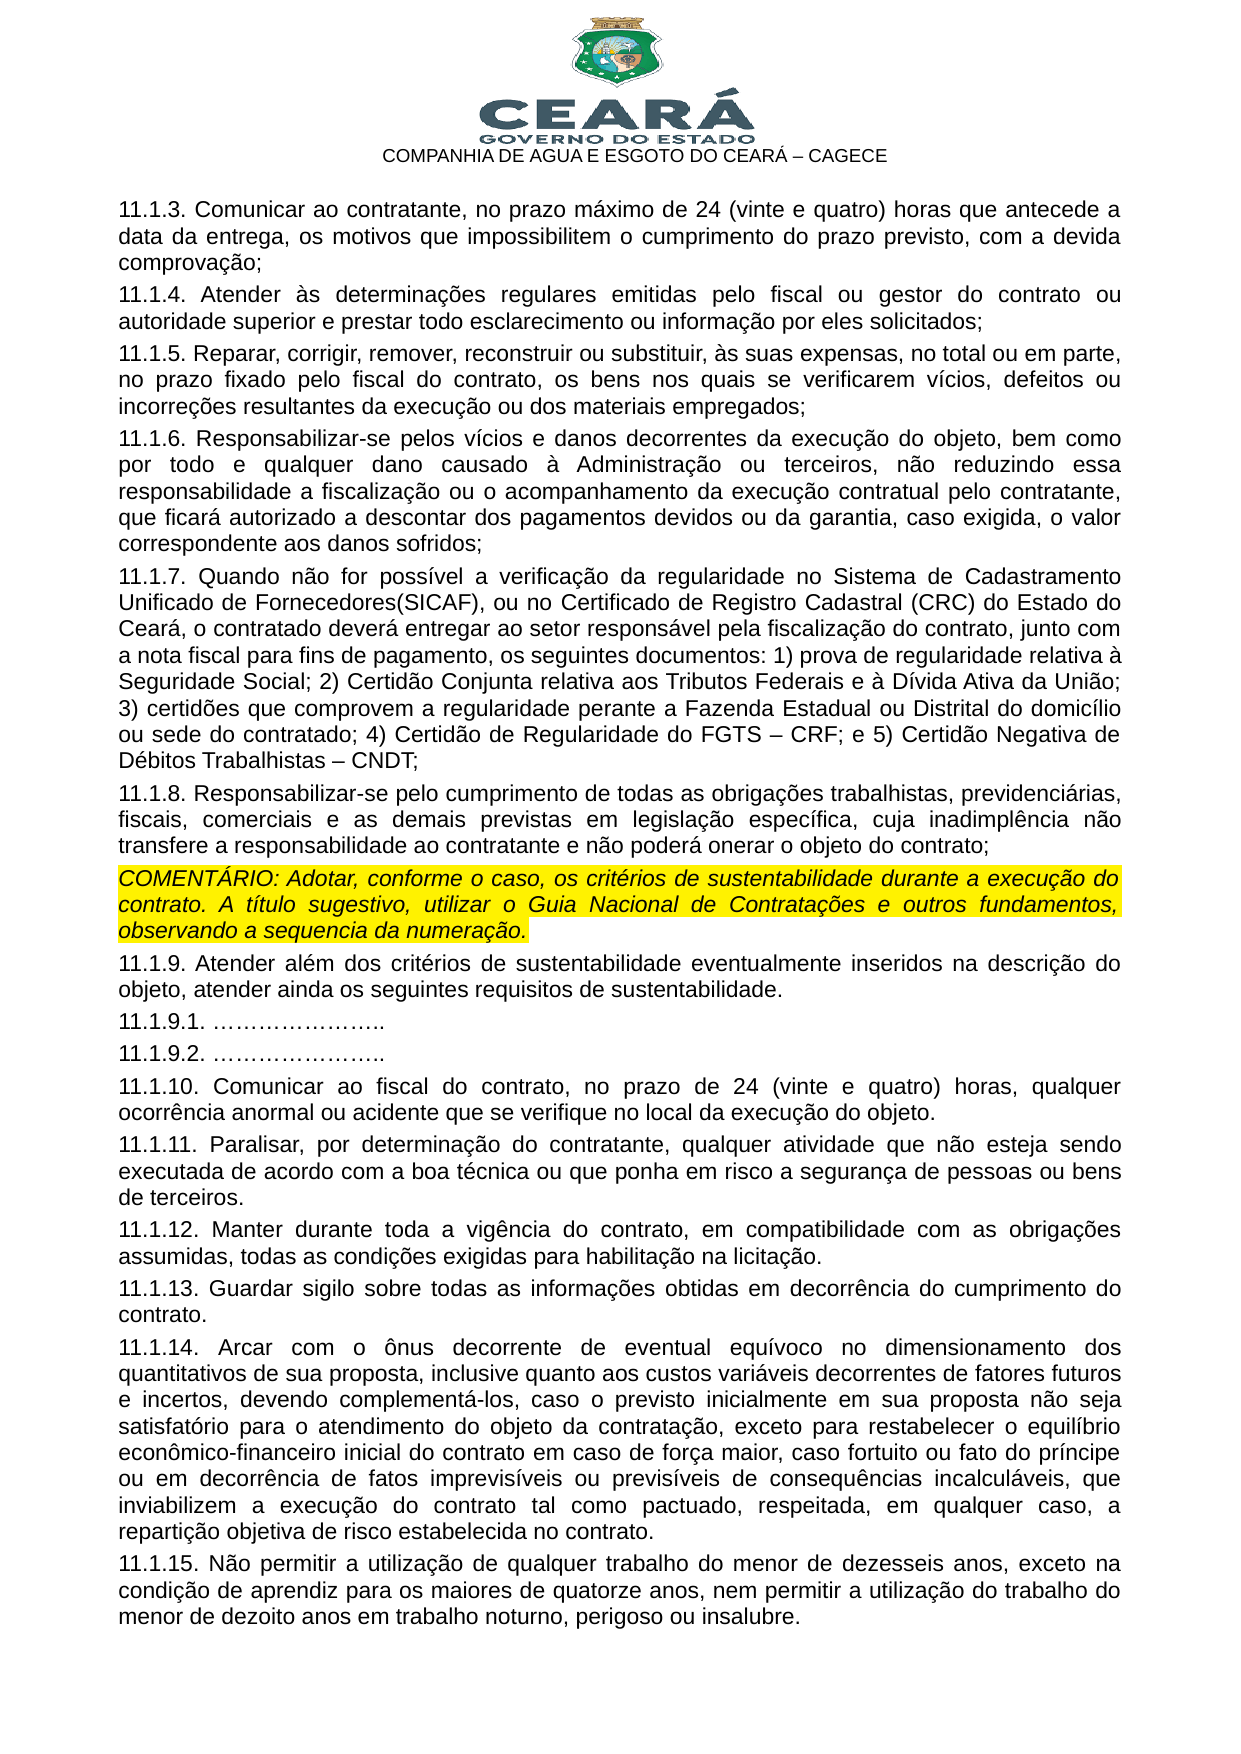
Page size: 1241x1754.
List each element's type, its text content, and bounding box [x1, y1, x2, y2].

text 11.1.3. Comunicar ao contratante, no prazo máximo de 24 (vinte e quatro) horas que antecede a data da entrega, os motivos que impossibilitem o cumprimento do prazo previsto, com a devida comprovação; [118, 196, 1122, 275]
text 11.1.11. Paralisar, por determinação do contratante, qualquer atividade que não esteja sendo executada de acordo com a boa técnica ou que ponha em risco a segurança de pessoas ou bens de terceiros. [118, 1131, 1122, 1210]
text 11.1.9. Atender além dos critérios de sustentabilidade eventualmente inseridos na descrição do objeto, atender ainda os seguintes requisitos de sustentabilidade. [118, 949, 1122, 1002]
text 11.1.7. Quando não for possível a verificação da regularidade no Sistema de Cadastramento Unificado de Fornecedores(SICAF), ou no Certificado de Registro Cadastral (CRC) do Estado do Ceará, o contratado deverá entregar ao setor responsável pela fiscalização do contrato, junto com a nota fiscal para fins de pagamento, os seguintes documentos: 1) prova de regularidade relativa à Seguridade Social; 2) Certidão Conjunta relativa aos Tributos Federais e à Dívida Ativa da União; 3) certidões que comprovem a regularidade perante a Fazenda Estadual ou Distrital do domicílio ou sede do contratado; 4) Certidão de Regularidade do FGTS – CRF; e 5) Certidão Negativa de Débitos Trabalhistas – CNDT; [118, 563, 1122, 773]
text 11.1.6. Responsabilizar-se pelos vícios e danos decorrentes da execução do objeto, bem como por todo e qualquer dano causado à Administração ou terceiros, não reduzindo essa responsabilidade a fiscalização ou o acompanhamento da execução contratual pelo contratante, que ficará autorizado a descontar dos pagamentos devidos ou da garantia, caso exigida, o valor correspondente aos danos sofridos; [118, 425, 1122, 557]
text 11.1.13. Guardar sigilo sobre todas as informações obtidas em decorrência do cumprimento do contrato. [118, 1275, 1122, 1328]
text 11.1.14. Arcar com o ônus decorrente de eventual equívoco no dimensionamento dos quantitativos de sua proposta, inclusive quanto aos custos variáveis decorrentes de fatores futuros e incertos, devendo complementá-los, caso o previsto inicialmente em sua proposta não seja satisfatório para o atendimento do objeto da contratação, exceto para restabelecer o equilíbrio econômico-financeiro inicial do contrato em caso de força maior, caso fortuito ou fato do príncipe ou em decorrência de fatos imprevisíveis ou previsíveis de consequências incalculáveis, que inviabilizem a execução do contrato tal como pactuado, respeitada, em qualquer caso, a repartição objetiva de risco estabelecida no contrato. [118, 1334, 1122, 1544]
text 11.1.9.1. ………………….. [118, 1008, 1122, 1034]
text 11.1.12. Manter durante toda a vigência do contrato, em compatibilidade com as obrigações assumidas, todas as condições exigidas para habilitação na licitação. [118, 1216, 1122, 1269]
text 11.1.15. Não permitir a utilização de qualquer trabalho do menor de dezesseis anos, exceto na condição de aprendiz para os maiores de quatorze anos, nem permitir a utilização do trabalho do menor de dezoito anos em trabalho noturno, perigoso ou insalubre. [118, 1550, 1122, 1629]
text 11.1.4. Atender às determinações regulares emitidas pelo fiscal ou gestor do contrato ou autoridade superior e prestar todo esclarecimento ou informação por eles solicitados; [118, 281, 1122, 334]
text 11.1.10. Comunicar ao fiscal do contrato, no prazo de 24 (vinte e quatro) horas, qualquer ocorrência anormal ou acidente que se verifique no local da execução do objeto. [118, 1073, 1122, 1125]
text 11.1.8. Responsabilizar-se pelo cumprimento de todas as obrigações trabalhistas, previdenciárias, fiscais, comerciais e as demais previstas em legislação específica, cuja inadimplência não transfere a responsabilidade ao contratante e não poderá onerar o objeto do contrato; [118, 779, 1122, 858]
text COMENTÁRIO: Adotar, conforme o caso, os critérios de sustentabilidade durante a execução do contrato. A título sugestivo, utilizar o Guia Nacional de Contratações e outros fundamentos, observando a sequencia da numeração. [118, 864, 1122, 943]
text 11.1.9.2. ………………….. [118, 1040, 1122, 1067]
text 11.1.5. Reparar, corrigir, remover, reconstruir ou substituir, às suas expensas, no total ou em parte, no prazo fixado pelo fiscal do contrato, os bens nos quais se verificarem vícios, defeitos ou incorreções resultantes da execução ou dos materiais empregados; [118, 340, 1122, 419]
picture [453, 12, 782, 148]
